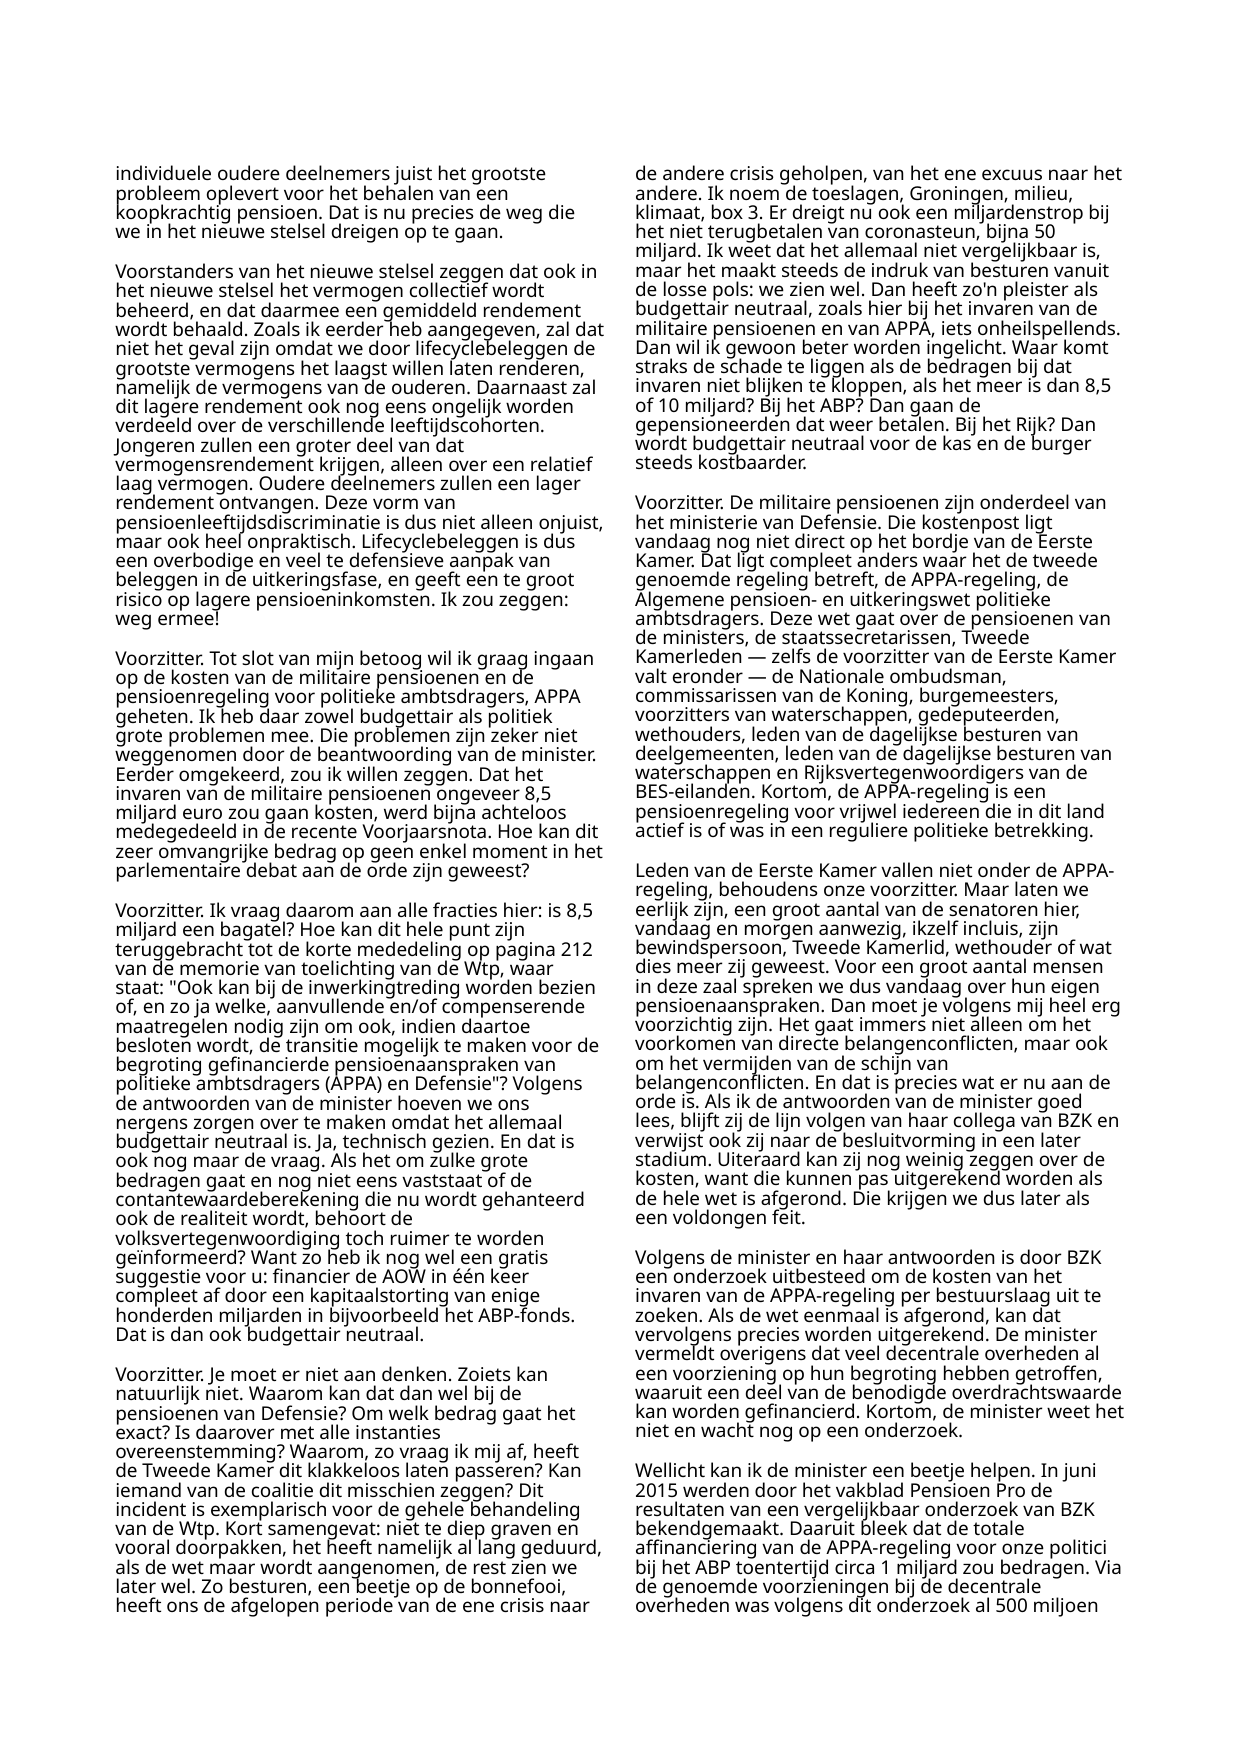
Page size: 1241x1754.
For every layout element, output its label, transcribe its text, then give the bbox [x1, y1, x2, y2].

text individuele oudere deelnemers juist het grootste probleem oplevert voor het behalen van een koopkrachtig pensioen. Dat is nu precies de weg die we in het nieuwe stelsel dreigen op te gaan. [115, 165, 605, 242]
text Voorzitter. De militaire pensioenen zijn onderdeel van het ministerie van Defensie. Die kostenpost ligt vandaag nog niet direct op het bordje van de Eerste Kamer. Dat ligt compleet anders waar het de tweede genoemde regeling betreft, de APPA-regeling, de Algemene pensioen- en uitkeringswet politieke ambtsdragers. Deze wet gaat over de pensioenen van de ministers, de staatssecretarissen, Tweede Kamerleden — zelfs de voorzitter van de Eerste Kamer valt eronder — de Nationale ombudsman, commissarissen van de Koning, burgemeesters, voorzitters van waterschappen, gedeputeerden, wethouders, leden van de dagelijkse besturen van deelgemeenten, leden van de dagelijkse besturen van waterschappen en Rijksvertegenwoordigers van de BES-eilanden. Kortom, de APPA-regeling is een pensioenregeling voor vrijwel iedereen die in dit land actief is of was in een reguliere politieke betrekking. [635, 494, 1125, 841]
text Leden van de Eerste Kamer vallen niet onder de APPA-regeling, behoudens onze voorzitter. Maar laten we eerlijk zijn, een groot aantal van de senatoren hier, vandaag en morgen aanwezig, ikzelf incluis, zijn bewindspersoon, Tweede Kamerlid, wethouder of wat dies meer zij geweest. Voor een groot aantal mensen in deze zaal spreken we dus vandaag over hun eigen pensioenaanspraken. Dan moet je volgens mij heel erg voorzichtig zijn. Het gaat immers niet alleen om het voorkomen van directe belangenconflicten, maar ook om het vermijden van de schijn van belangenconflicten. En dat is precies wat er nu aan de orde is. Als ik de antwoorden van de minister goed lees, blijft zij de lijn volgen van haar collega van BZK en verwijst ook zij naar de besluitvorming in een later stadium. Uiteraard kan zij nog weinig zeggen over de kosten, want die kunnen pas uitgerekend worden als de hele wet is afgerond. Die krijgen we dus later als een voldongen feit. [635, 862, 1125, 1228]
text de andere crisis geholpen, van het ene excuus naar het andere. Ik noem de toeslagen, Groningen, milieu, klimaat, box 3. Er dreigt nu ook een miljardenstrop bij het niet terugbetalen van coronasteun, bijna 50 miljard. Ik weet dat het allemaal niet vergelijkbaar is, maar het maakt steeds de indruk van besturen vanuit de losse pols: we zien wel. Dan heeft zo'n pleister als budgettair neutraal, zoals hier bij het invaren van de militaire pensioenen en van APPA, iets onheilspellends. Dan wil ik gewoon beter worden ingelicht. Waar komt straks de schade te liggen als de bedragen bij dat invaren niet blijken te kloppen, als het meer is dan 8,5 of 10 miljard? Bij het ABP? Dan gaan de gepensioneerden dat weer betalen. Bij het Rijk? Dan wordt budgettair neutraal voor de kas en de burger steeds kostbaarder. [635, 165, 1125, 474]
text Voorzitter. Ik vraag daarom aan alle fracties hier: is 8,5 miljard een bagatel? Hoe kan dit hele punt zijn teruggebracht tot de korte mededeling op pagina 212 van de memorie van toelichting van de Wtp, waar staat: "Ook kan bij de inwerkingtreding worden bezien of, en zo ja welke, aanvullende en/of compenserende maatregelen nodig zijn om ook, indien daartoe besloten wordt, de transitie mogelijk te maken voor de begroting gefinancierde pensioenaanspraken van politieke ambtsdragers (APPA) en Defensie"? Volgens de antwoorden van de minister hoeven we ons nergens zorgen over te maken omdat het allemaal budgettair neutraal is. Ja, technisch gezien. En dat is ook nog maar de vraag. Als het om zulke grote bedragen gaat en nog niet eens vaststaat of de contantewaardeberekening die nu wordt gehanteerd ook de realiteit wordt, behoort de volksvertegenwoordiging toch ruimer te worden geïnformeerd? Want zo heb ik nog wel een gratis suggestie voor u: financier de AOW in één keer compleet af door een kapitaalstorting van enige honderden miljarden in bijvoorbeeld het ABP-fonds. Dat is dan ook budgettair neutraal. [115, 902, 605, 1345]
text Wellicht kan ik de minister een beetje helpen. In juni 2015 werden door het vakblad Pensioen Pro de resultaten van een vergelijkbaar onderzoek van BZK bekendgemaakt. Daaruit bleek dat de totale affinanciering van de APPA-regeling voor onze politici bij het ABP toentertijd circa 1 miljard zou bedragen. Via de genoemde voorzieningen bij de decentrale overheden was volgens dit onderzoek al 500 miljoen [635, 1462, 1125, 1616]
text Voorstanders van het nieuwe stelsel zeggen dat ook in het nieuwe stelsel het vermogen collectief wordt beheerd, en dat daarmee een gemiddeld rendement wordt behaald. Zoals ik eerder heb aangegeven, zal dat niet het geval zijn omdat we door lifecyclebeleggen de grootste vermogens het laagst willen laten renderen, namelijk de vermogens van de ouderen. Daarnaast zal dit lagere rendement ook nog eens ongelijk worden verdeeld over de verschillende leeftijdscohorten. Jongeren zullen een groter deel van dat vermogensrendement krijgen, alleen over een relatief laag vermogen. Oudere deelnemers zullen een lager rendement ontvangen. Deze vorm van pensioenleeftijdsdiscriminatie is dus niet alleen onjuist, maar ook heel onpraktisch. Lifecyclebeleggen is dus een overbodige en veel te defensieve aanpak van beleggen in de uitkeringsfase, en geeft een te groot risico op lagere pensioeninkomsten. Ik zou zeggen: weg ermee! [115, 263, 605, 629]
text Voorzitter. Tot slot van mijn betoog wil ik graag ingaan op de kosten van de militaire pensioenen en de pensioenregeling voor politieke ambtsdragers, APPA geheten. Ik heb daar zowel budgettair als politiek grote problemen mee. Die problemen zijn zeker niet weggenomen door de beantwoording van de minister. Eerder omgekeerd, zou ik willen zeggen. Dat het invaren van de militaire pensioenen ongeveer 8,5 miljard euro zou gaan kosten, werd bijna achteloos medegedeeld in de recente Voorjaarsnota. Hoe kan dit zeer omvangrijke bedrag op geen enkel moment in het parlementaire debat aan de orde zijn geweest? [115, 650, 605, 881]
text Voorzitter. Je moet er niet aan denken. Zoiets kan natuurlijk niet. Waarom kan dat dan wel bij de pensioenen van Defensie? Om welk bedrag gaat het exact? Is daarover met alle instanties overeenstemming? Waarom, zo vraag ik mij af, heeft de Tweede Kamer dit klakkeloos laten passeren? Kan iemand van de coalitie dit misschien zeggen? Dit incident is exemplarisch voor de gehele behandeling van de Wtp. Kort samengevat: niet te diep graven en vooral doorpakken, het heeft namelijk al lang geduurd, als de wet maar wordt aangenomen, de rest zien we later wel. Zo besturen, een beetje op de bonnefooi, heeft ons de afgelopen periode van de ene crisis naar [115, 1366, 605, 1616]
text Volgens de minister en haar antwoorden is door BZK een onderzoek uitbesteed om de kosten van het invaren van de APPA-regeling per bestuurslaag uit te zoeken. Als de wet eenmaal is afgerond, kan dat vervolgens precies worden uitgerekend. De minister vermeldt overigens dat veel decentrale overheden al een voorziening op hun begroting hebben getroffen, waaruit een deel van de benodigde overdrachtswaarde kan worden gefinancierd. Kortom, de minister weet het niet en wacht nog op een onderzoek. [635, 1249, 1125, 1442]
